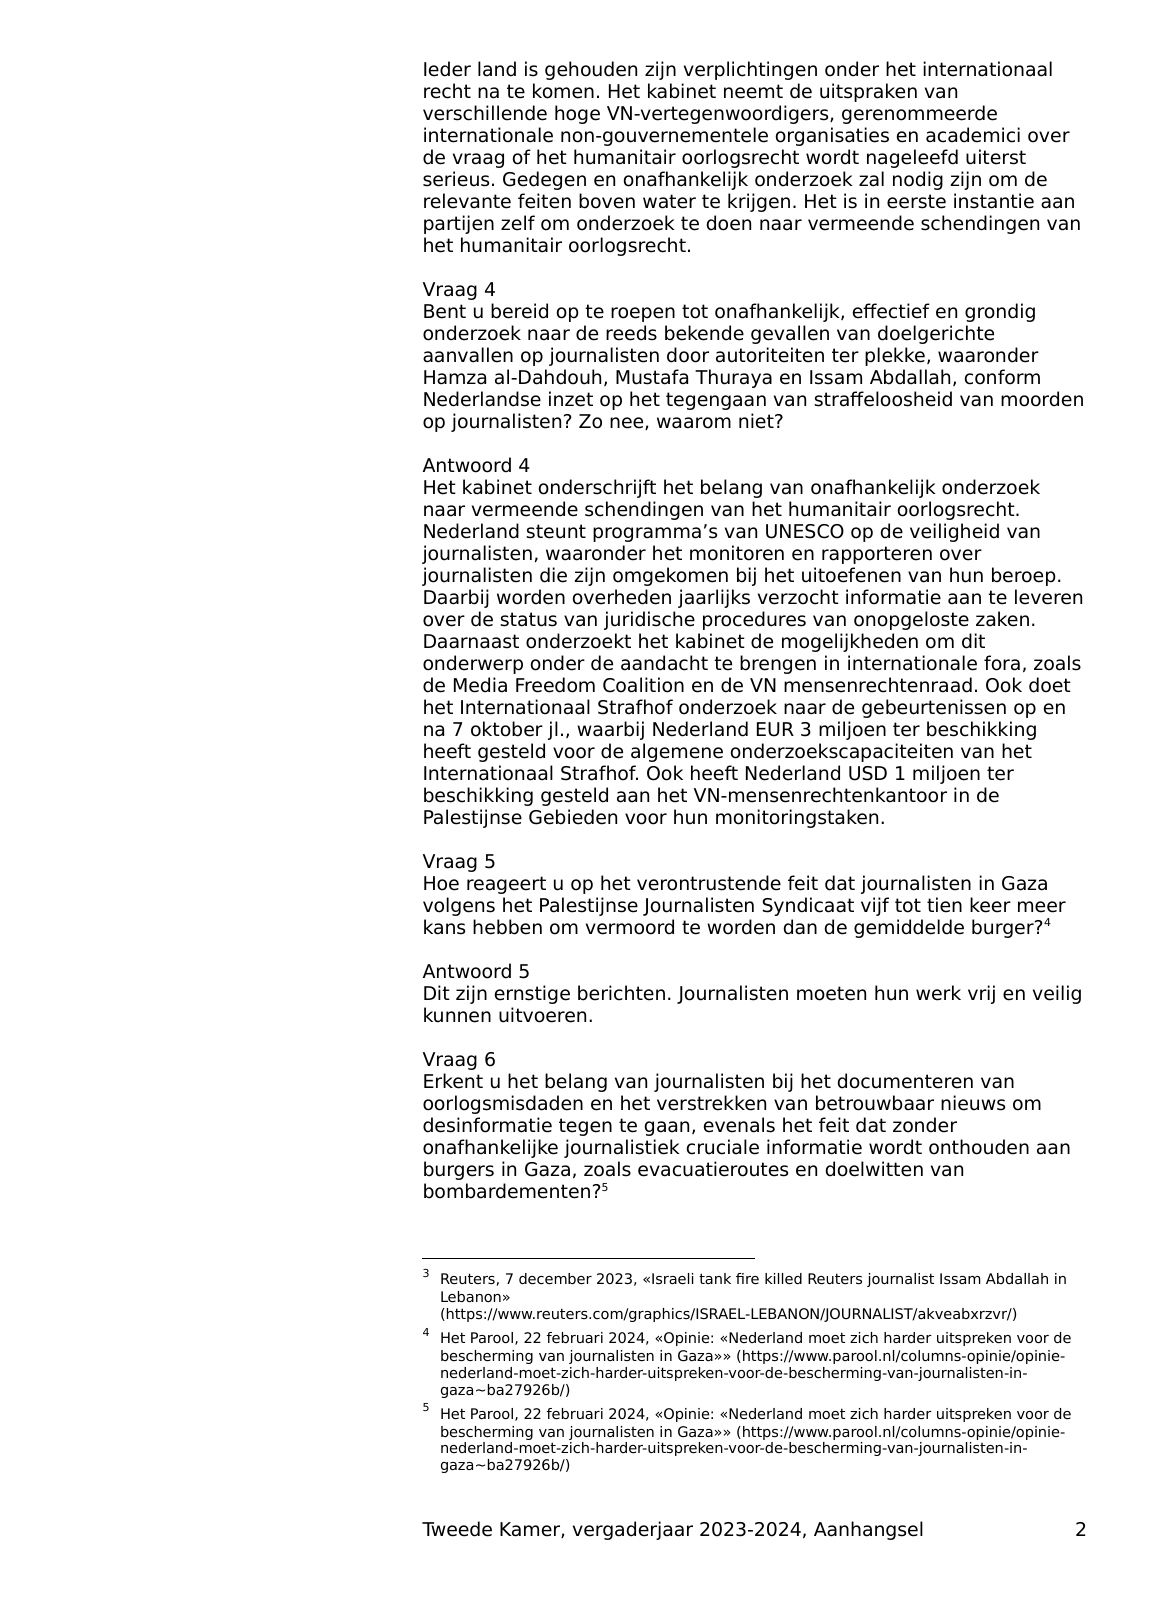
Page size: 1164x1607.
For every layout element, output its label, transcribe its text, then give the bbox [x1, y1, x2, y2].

text Het kabinet onderschrijft het belang van onafhankelijk onderzoek naar vermeende schendingen van het humanitair oorlogsrecht. Nederland steunt programma’s van UNESCO op de veiligheid van journalisten, waaronder het monitoren en rapporteren over journalisten die zijn omgekomen bij het uitoefenen van hun beroep. Daarbij worden overheden jaarlijks verzocht informatie aan te leveren over de status van juridische procedures van onopgeloste zaken. Daarnaast onderzoekt het kabinet de mogelijkheden om dit onderwerp onder de aandacht te brengen in internationale fora, zoals de Media Freedom Coalition en de VN mensenrechtenraad. Ook doet het Internationaal Strafhof onderzoek naar de gebeurtenissen op en na 7 oktober jl., waarbij Nederland EUR 3 miljoen ter beschikking heeft gesteld voor de algemene onderzoekscapaciteiten van het Internationaal Strafhof. Ook heeft Nederland USD 1 miljoen ter beschikking gesteld aan het VN-mensenrechtenkantoor in de Palestijnse Gebieden voor hun monitoringstaken. [422, 477, 1087, 829]
text Dit zijn ernstige berichten. Journalisten moeten hun werk vrij en veilig kunnen uitvoeren. [422, 983, 1087, 1027]
text Antwoord 5 [422, 961, 1087, 983]
text Erkent u het belang van journalisten bij het documenteren van oorlogsmisdaden en het verstrekken van betrouwbaar nieuws om desinformatie tegen te gaan, evenals het feit dat zonder onafhankelijke journalistiek cruciale informatie wordt onthouden aan burgers in Gaza, zoals evacuatieroutes en doelwitten van bombardementen? [422, 1071, 1087, 1203]
text Ieder land is gehouden zijn verplichtingen onder het internationaal recht na te komen. Het kabinet neemt de uitspraken van verschillende hoge VN-vertegenwoordigers, gerenommeerde internationale non-gouvernementele organisaties en academici over de vraag of het humanitair oorlogsrecht wordt nageleefd uiterst serieus. Gedegen en onafhankelijk onderzoek zal nodig zijn om de relevante feiten boven water te krijgen. Het is in eerste instantie aan partijen zelf om onderzoek te doen naar vermeende schendingen van het humanitair oorlogsrecht. [422, 59, 1087, 257]
text Bent u bereid op te roepen tot onafhankelijk, effectief en grondig onderzoek naar de reeds bekende gevallen van doelgerichte aanvallen op journalisten door autoriteiten ter plekke, waaronder Hamza al-Dahdouh, Mustafa Thuraya en Issam Abdallah, conform Nederlandse inzet op het tegengaan van straffeloosheid van moorden op journalisten? Zo nee, waarom niet? [422, 301, 1087, 433]
text Vraag 6 [422, 1049, 1087, 1071]
text Reuters, 7 december 2023, «Israeli tank fire killed Reuters journalist Issam Abdallah in Lebanon» (https://www.reuters.com/graphics/ISRAEL-LEBANON/JOURNALIST/akveabxrzvr/) [422, 1267, 1087, 1323]
text Vraag 4 [422, 279, 1087, 301]
text Hoe reageert u op het verontrustende feit dat journalisten in Gaza volgens het Palestijnse Journalisten Syndicaat vijf tot tien keer meer kans hebben om vermoord te worden dan de gemiddelde burger? [422, 873, 1087, 939]
text Het Parool, 22 februari 2024, «Opinie: «Nederland moet zich harder uitspreken voor de bescherming van journalisten in Gaza»» (https://www.parool.nl/columns-opinie/opinie-nederland-moet-zich-harder-uitspreken-voor-de-bescherming-van-journalisten-in-gaza~ba27926b/) [422, 1402, 1087, 1474]
text Antwoord 4 [422, 455, 1087, 477]
text Vraag 5 [422, 851, 1087, 873]
text Het Parool, 22 februari 2024, «Opinie: «Nederland moet zich harder uitspreken voor de bescherming van journalisten in Gaza»» (https://www.parool.nl/columns-opinie/opinie-nederland-moet-zich-harder-uitspreken-voor-de-bescherming-van-journalisten-in-gaza~ba27926b/) [422, 1326, 1087, 1399]
